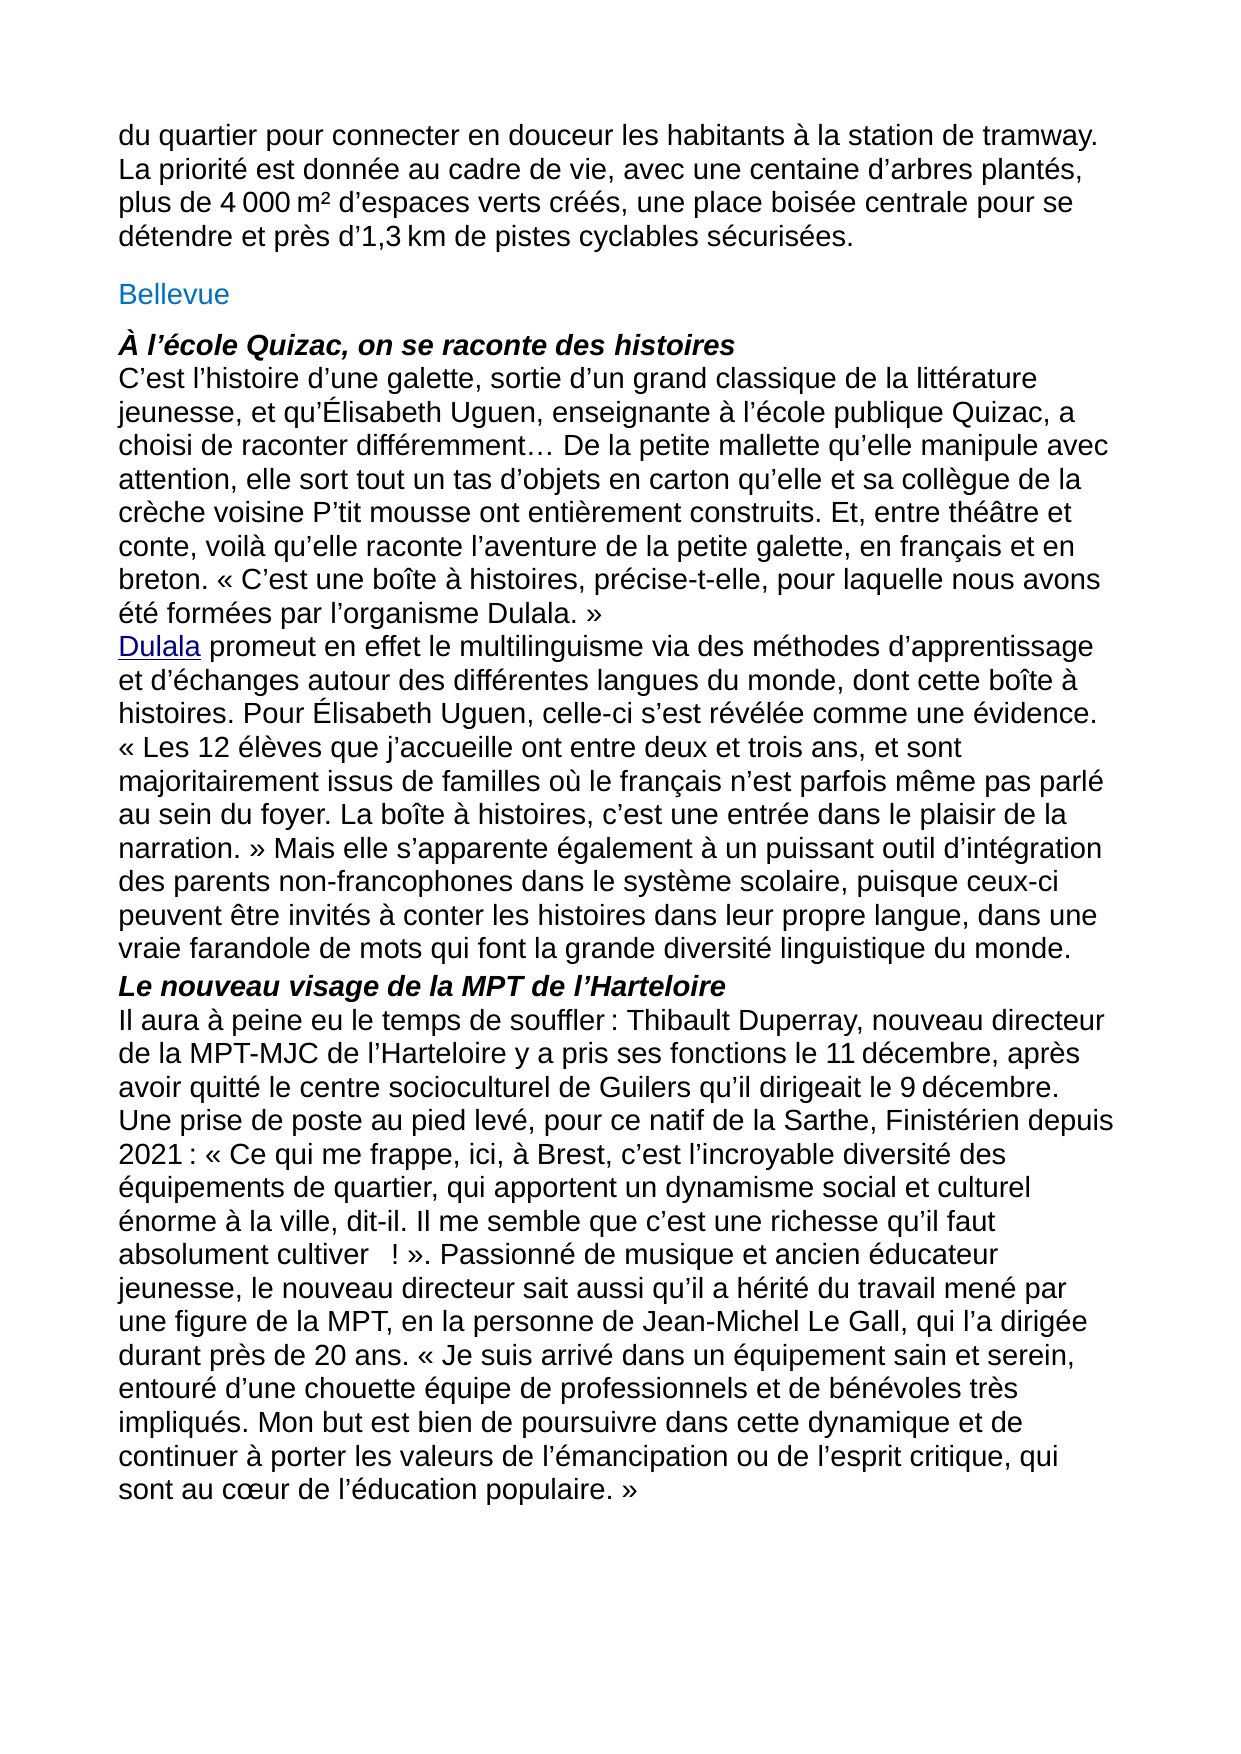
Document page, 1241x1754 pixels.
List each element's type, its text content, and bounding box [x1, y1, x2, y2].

text Dulala promeut en effet le multilinguisme via des méthodes d’apprentissage et d’échanges autour des différentes langues du monde, dont cette boîte à histoires. Pour Élisabeth Uguen, celle-ci s’est révélée comme une évidence. « Les 12 élèves que j’accueille ont entre deux et trois ans, et sont majoritairement issus de familles où le français n’est parfois même pas parlé au sein du foyer. La boîte à histoires, c’est une entrée dans le plaisir de la narration. » Mais elle s’apparente également à un puissant outil d’intégration des parents non-francophones dans le système scolaire, puisque ceux-ci peuvent être invités à conter les histoires dans leur propre langue, dans une vraie farandole de mots qui font la grande diversité linguistique du monde. [118, 629, 1122, 965]
text du quartier pour connecter en douceur les habitants à la station de tramway. La priorité est donnée au cadre de vie, avec une centaine d’arbres plantés, plus de 4 000 m² d’espaces verts créés, une place boisée centrale pour se détendre et près d’1,3 km de pistes cyclables sécurisées. [118, 118, 1122, 252]
text C’est l’histoire d’une galette, sortie d’un grand classique de la littérature jeunesse, et qu’Élisabeth Uguen, enseignante à l’école publique Quizac, a choisi de raconter différemment… De la petite mallette qu’elle manipule avec attention, elle sort tout un tas d’objets en carton qu’elle et sa collègue de la crèche voisine P’tit mousse ont entièrement construits. Et, entre théâtre et conte, voilà qu’elle raconte l’aventure de la petite galette, en français et en breton. « C’est une boîte à histoires, précise-t-elle, pour laquelle nous avons été formées par l’organisme Dulala. » [118, 361, 1122, 629]
subtitle À l’école Quizac, on se raconte des histoires [118, 327, 1122, 361]
subtitle Bellevue [118, 277, 1122, 311]
subtitle Le nouveau visage de la MPT de l’Harteloire [118, 969, 1122, 1002]
text Il aura à peine eu le temps de souffler : Thibault Duperray, nouveau directeur de la MPT-MJC de l’Harteloire y a pris ses fonctions le 11 décembre, après avoir quitté le centre socioculturel de Guilers qu’il dirigeait le 9 décembre. Une prise de poste au pied levé, pour ce natif de la Sarthe, Finistérien depuis 2021 : « Ce qui me frappe, ici, à Brest, c’est l’incroyable diversité des équipements de quartier, qui apportent un dynamisme social et culturel énorme à la ville, dit-il. Il me semble que c’est une richesse qu’il faut absolument cultiver ! ». Passionné de musique et ancien éducateur jeunesse, le nouveau directeur sait aussi qu’il a hérité du travail mené par une figure de la MPT, en la personne de Jean-Michel Le Gall, qui l’a dirigée durant près de 20 ans. « Je suis arrivé dans un équipement sain et serein, entouré d’une chouette équipe de professionnels et de bénévoles très impliqués. Mon but est bien de poursuivre dans cette dynamique et de continuer à porter les valeurs de l’émancipation ou de l’esprit critique, qui sont au cœur de l’éducation populaire. » [118, 1002, 1122, 1506]
